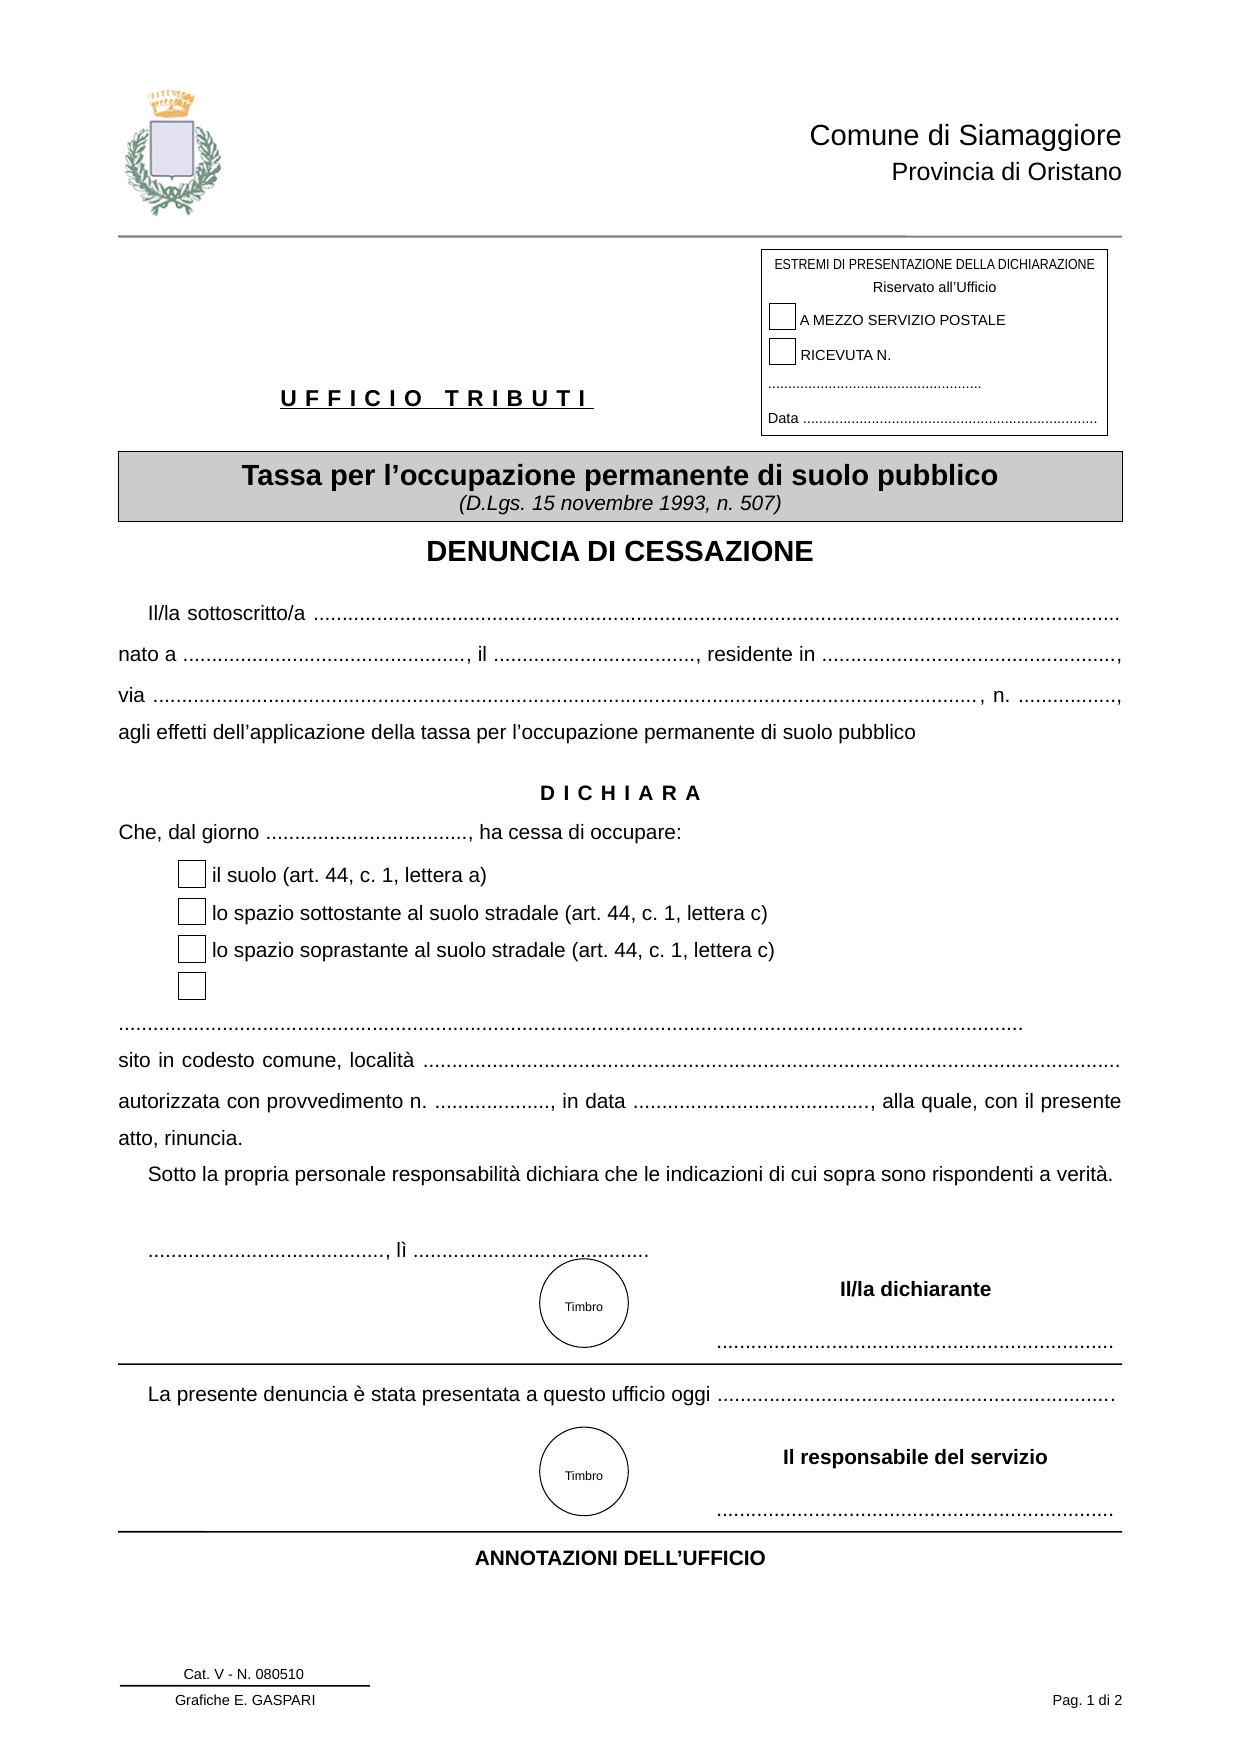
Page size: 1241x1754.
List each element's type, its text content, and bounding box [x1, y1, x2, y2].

text DENUNCIA DI CESSAZIONE [118, 534, 1122, 568]
text lo spazio soprastante al suolo stradale (art. 44, c. 1, lettera c) [118, 934, 1117, 963]
text ........................................., lì ......................................... [118, 1234, 1122, 1263]
text La presente denuncia è stata presentata a questo ufficio oggi ..................................................................... [118, 1378, 1122, 1406]
subtitle Il/la dichiarante [709, 1277, 1122, 1301]
text ..................................................................... [709, 1325, 1122, 1354]
text DICHIARA [118, 780, 1122, 804]
picture [122, 87, 224, 219]
table_header ESTREMI DI PRESENTAZIONE DELLA DICHIARAZIONE Riservato all’Ufficio A MEZZO SERVIZIO POSTALE RICEVUTA N. ..................................................... Data ......................................................................... [762, 250, 1107, 435]
text Provincia di Oristano [224, 157, 1122, 185]
text ANNOTAZIONI DELL’UFFICIO [118, 1545, 1122, 1569]
text Il/la sottoscritto/a ............................................................................................................................................ nato a ................................................., il ..................................., residente in ..................................................., via ..............................................................................................................................................., n. ................., agli effetti dell’applicazione della tassa per l’occupazione permanente di suolo pubblico [118, 597, 1122, 743]
text ..................................................................... [709, 1493, 1122, 1521]
text ............................................................................................................................................................. [118, 971, 1117, 1036]
text Che, dal giorno ..................................., ha cessa di occupare: [118, 816, 1122, 845]
text lo spazio sottostante al suolo stradale (art. 44, c. 1, lettera c) [118, 897, 1117, 926]
text UFFICIO TRIBUTI [118, 385, 761, 412]
text [1108, 385, 1122, 412]
text il suolo (art. 44, c. 1, lettera a) [118, 859, 1117, 888]
table_header Tassa per l’occupazione permanente di suolo pubblico (D.Lgs. 15 novembre 1993, n. 507) [119, 452, 1122, 521]
subtitle Il responsabile del servizio [709, 1445, 1122, 1469]
text sito in codesto comune, località ......................................................................................................................... autorizzata con provvedimento n. ...................., in data ........................................., alla quale, con il presente atto, rinuncia. [118, 1044, 1122, 1150]
text Sotto la propria personale responsabilità dichiara che le indicazioni di cui sopra sono rispondenti a verità. [118, 1162, 1122, 1186]
text Comune di Siamaggiore [224, 118, 1122, 152]
